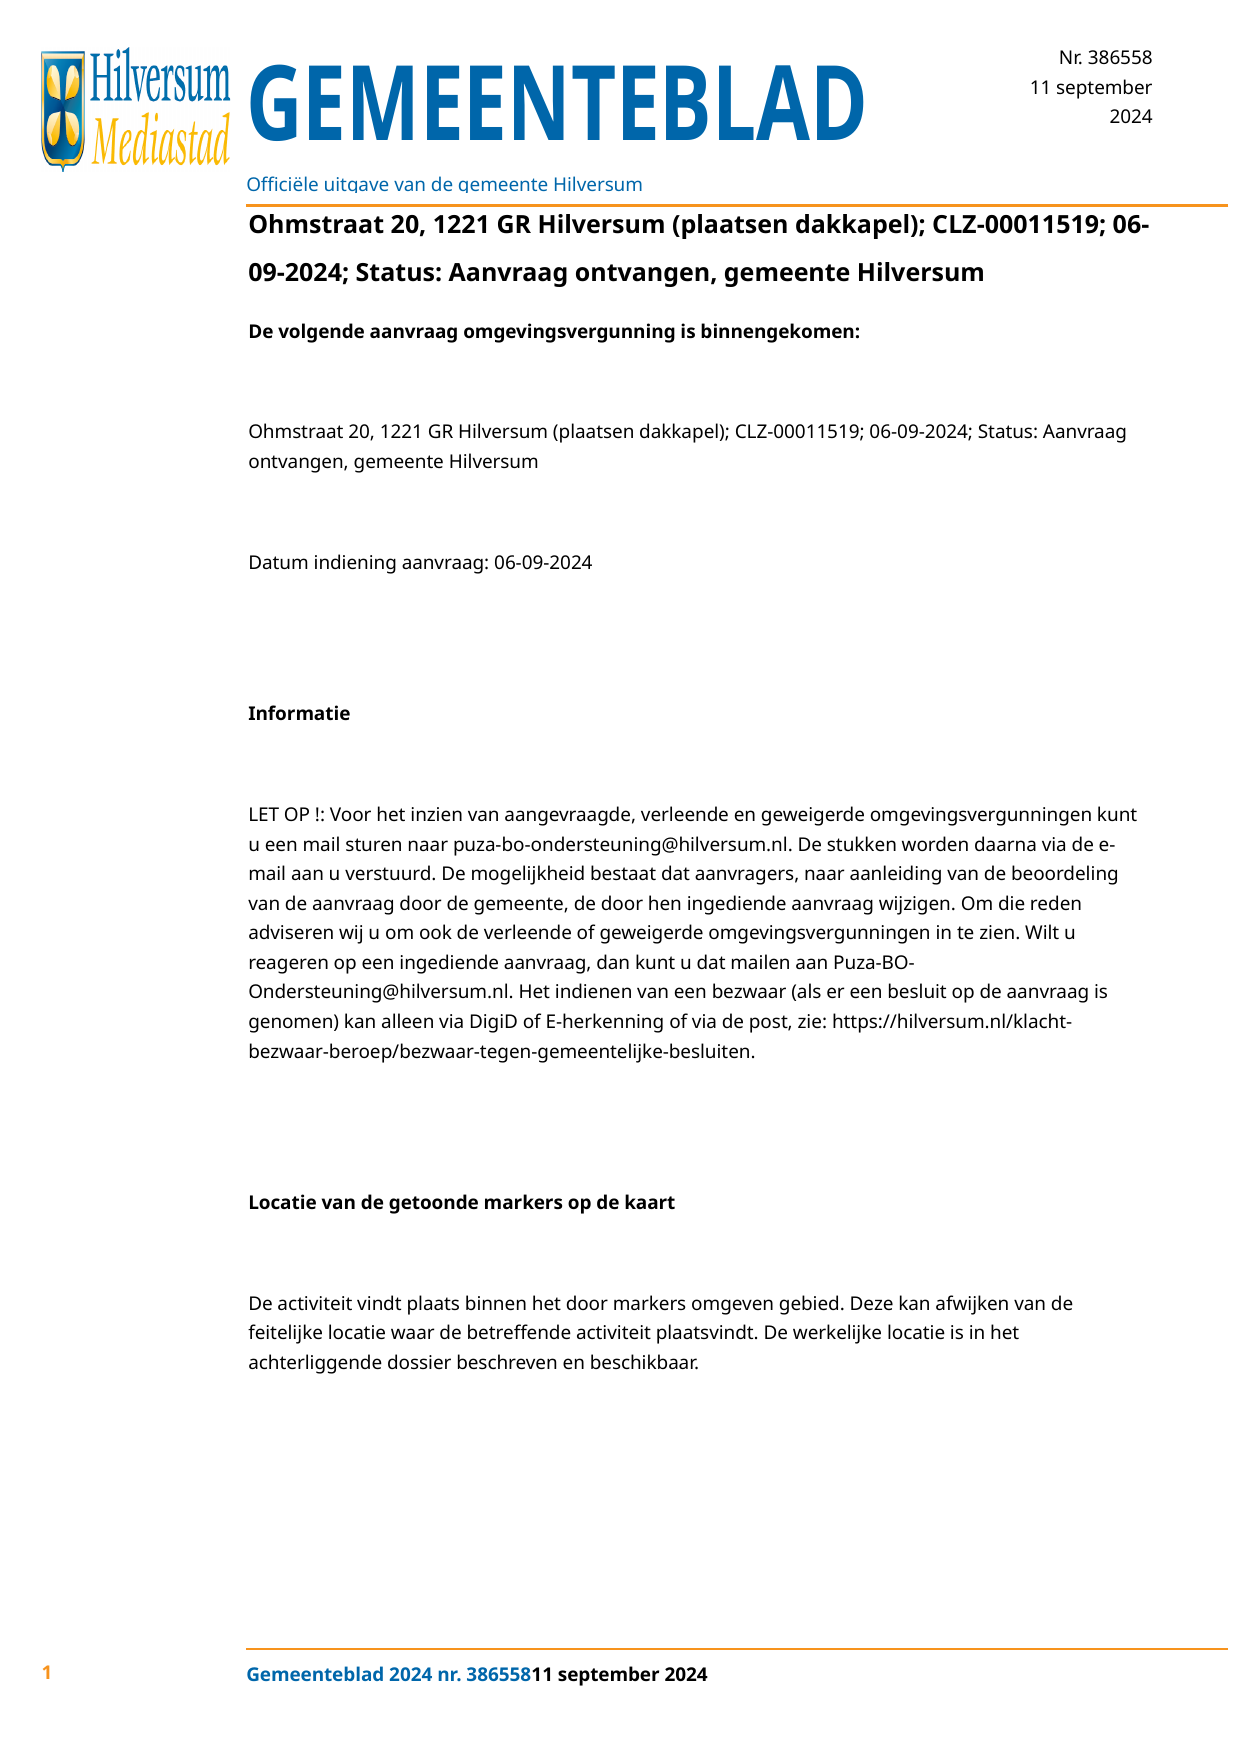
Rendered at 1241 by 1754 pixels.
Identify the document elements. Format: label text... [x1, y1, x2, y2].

picture [41, 47, 231, 172]
text Ohmstraat 20, 1221 GR Hilversum (plaatsen dakkapel); CLZ-00011519; 06-09-2024; Status: Aanvraag ontvangen, gemeente Hilversum [248, 207, 1152, 288]
text De volgende aanvraag omgevingsvergunning is binnengekomen: [248, 318, 1152, 344]
text Datum indiening aanvraag: 06-09-2024 [248, 549, 1152, 575]
text Locatie van de getoonde markers op de kaart [248, 1189, 1152, 1215]
text De activiteit vindt plaats binnen het door markers omgeven gebied. Deze kan afwijken van de feitelijke locatie waar de betreffende activiteit plaatsvindt. De werkelijke locatie is in het achterliggende dossier beschreven en beschikbaar. [248, 1290, 1152, 1375]
text Informatie [248, 700, 1152, 726]
text LET OP !: Voor het inzien van aangevraagde, verleende en geweigerde omgevingsvergunningen kunt u een mail sturen naar puza-bo-ondersteuning@hilversum.nl. De stukken worden daarna via de e-mail aan u verstuurd. De mogelijkheid bestaat dat aanvragers, naar aanleiding van de beoordeling van de aanvraag door de gemeente, de door hen ingediende aanvraag wijzigen. Om die reden adviseren wij u om ook de verleende of geweigerde omgevingsvergunningen in te zien. Wilt u reageren op een ingediende aanvraag, dan kunt u dat mailen aan Puza-BO-Ondersteuning@hilversum.nl. Het indienen van een bezwaar (als er een besluit op de aanvraag is genomen) kan alleen via DigiD of E-herkenning of via de post, zie: https://hilversum.nl/klacht-bezwaar-beroep/bezwaar-tegen-gemeentelijke-besluiten. [248, 801, 1152, 1064]
text Ohmstraat 20, 1221 GR Hilversum (plaatsen dakkapel); CLZ-00011519; 06-09-2024; Status: Aanvraag ontvangen, gemeente Hilversum [248, 419, 1152, 474]
